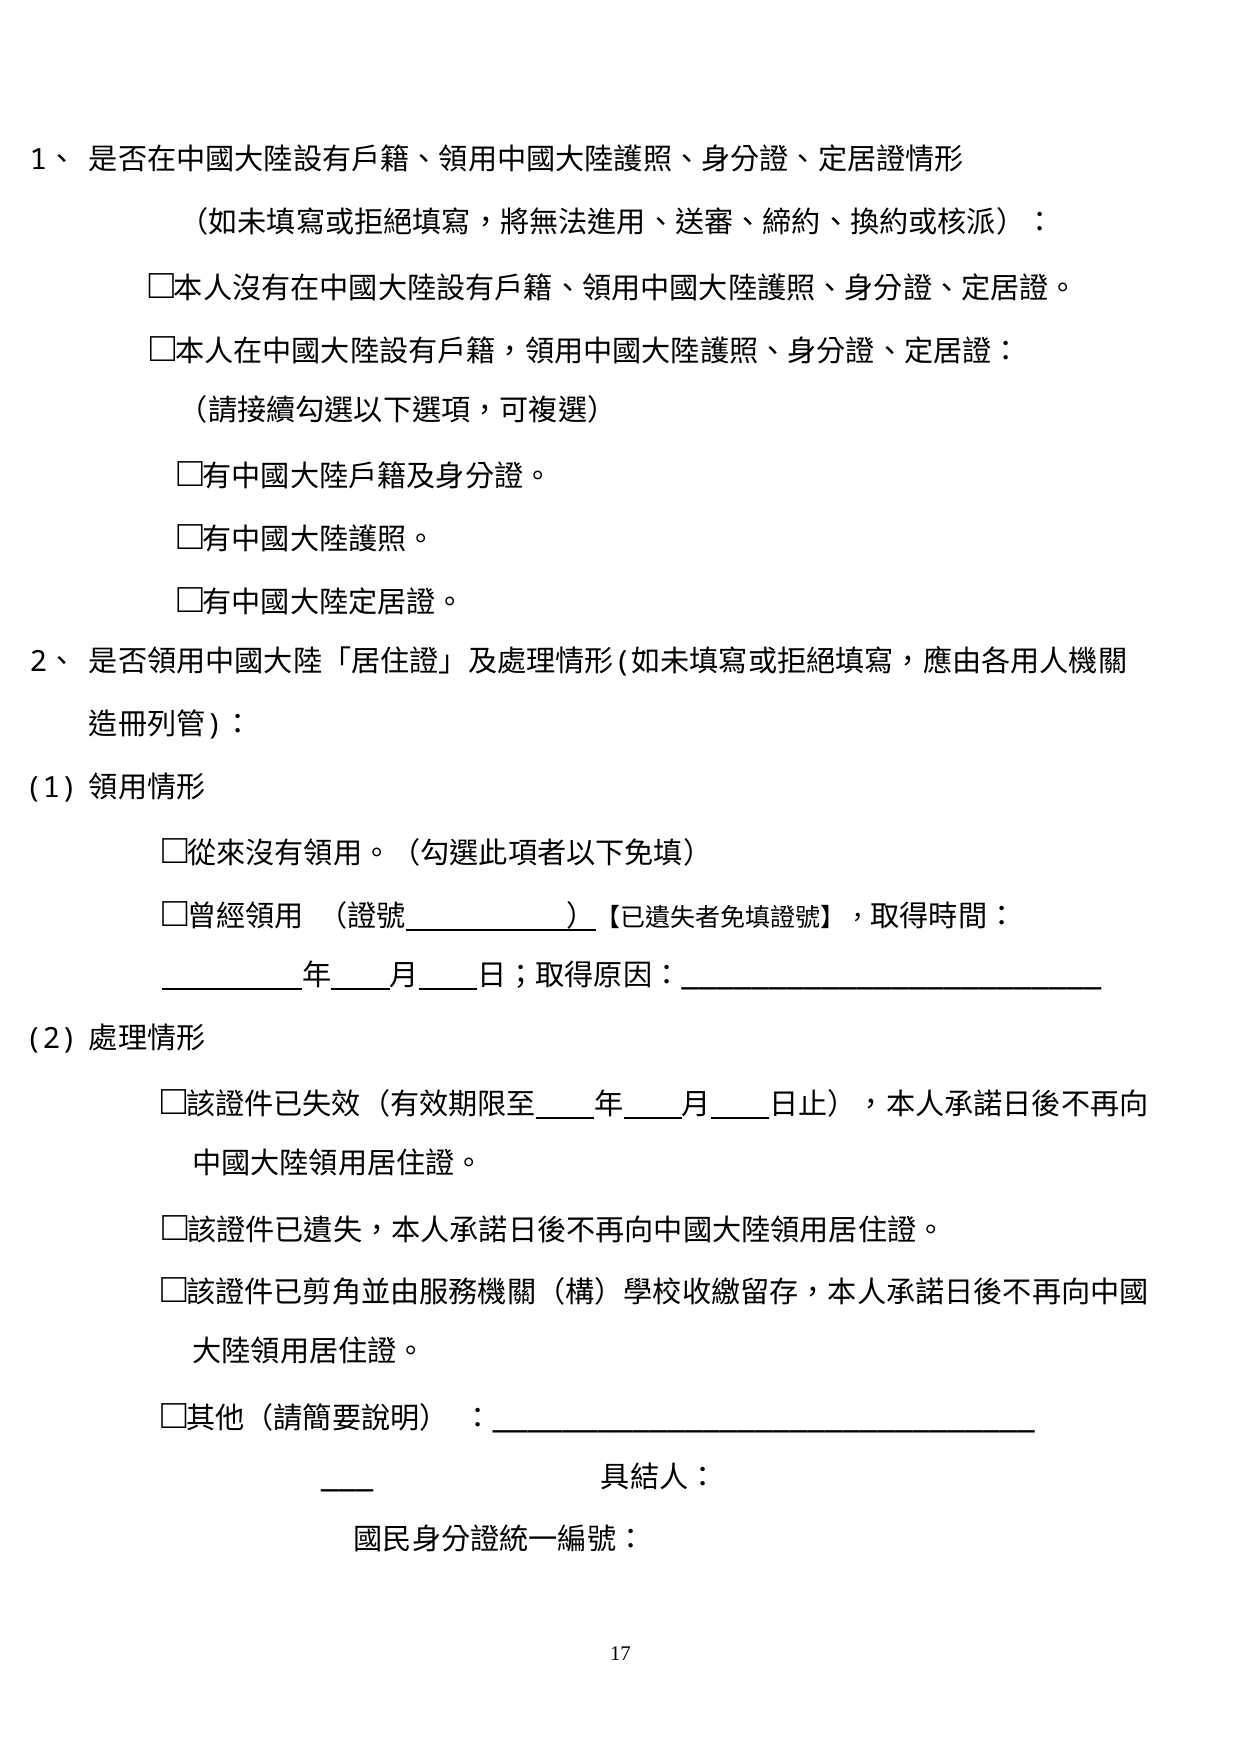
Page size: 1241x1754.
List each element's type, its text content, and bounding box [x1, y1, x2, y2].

text □該證件已剪角並由服務機關（構）學校收繳留存，本人承諾日後不再向中國大陸領用居住證。 [161, 1245, 1152, 1370]
text □其他（請簡要說明） ：__________________________________ 具結人： [161, 1370, 1045, 1495]
text □有中國大陸護照。 [177, 492, 1152, 554]
text □該證件已失效（有效期限至 年 月 日止），本人承諾日後不再向中國大陸領用居住證。 [161, 1057, 1152, 1182]
text 國民身分證統一編號： [161, 1496, 1045, 1558]
text □有中國大陸戶籍及身分證。 [177, 429, 1152, 491]
text □本人沒有在中國大陸設有戶籍、領用中國大陸護照、身分證、定居證。 [149, 241, 1152, 303]
text □曾經領用 （證號 ）【已遺失者免填證號】，取得時間： [162, 868, 1152, 931]
list 是否在中國大陸設有戶籍、領用中國大陸護照、身分證、定居證情形 [29, 115, 1152, 177]
text 年 月 日；取得原因：________________________ [162, 931, 1152, 994]
text （如未填寫或拒絕填寫，將無法進用、送審、締約、換約或核派）： [179, 178, 1152, 240]
text □本人在中國大陸設有戶籍，領用中國大陸護照、身分證、定居證： [150, 303, 1152, 366]
text □從來沒有領用。（勾選此項者以下免填） [162, 806, 1152, 868]
list 領用情形 [25, 743, 1152, 805]
list 是否領用中國大陸「居住證」及處理情形(如未填寫或拒絕填寫，應由各用人機關造冊列管)： [29, 617, 1152, 742]
list 處理情形 [25, 994, 1152, 1056]
text （請接續勾選以下選項，可複選） [179, 366, 1152, 429]
text □該證件已遺失，本人承諾日後不再向中國大陸領用居住證。 [162, 1182, 1152, 1244]
text □有中國大陸定居證。 [177, 554, 1152, 617]
